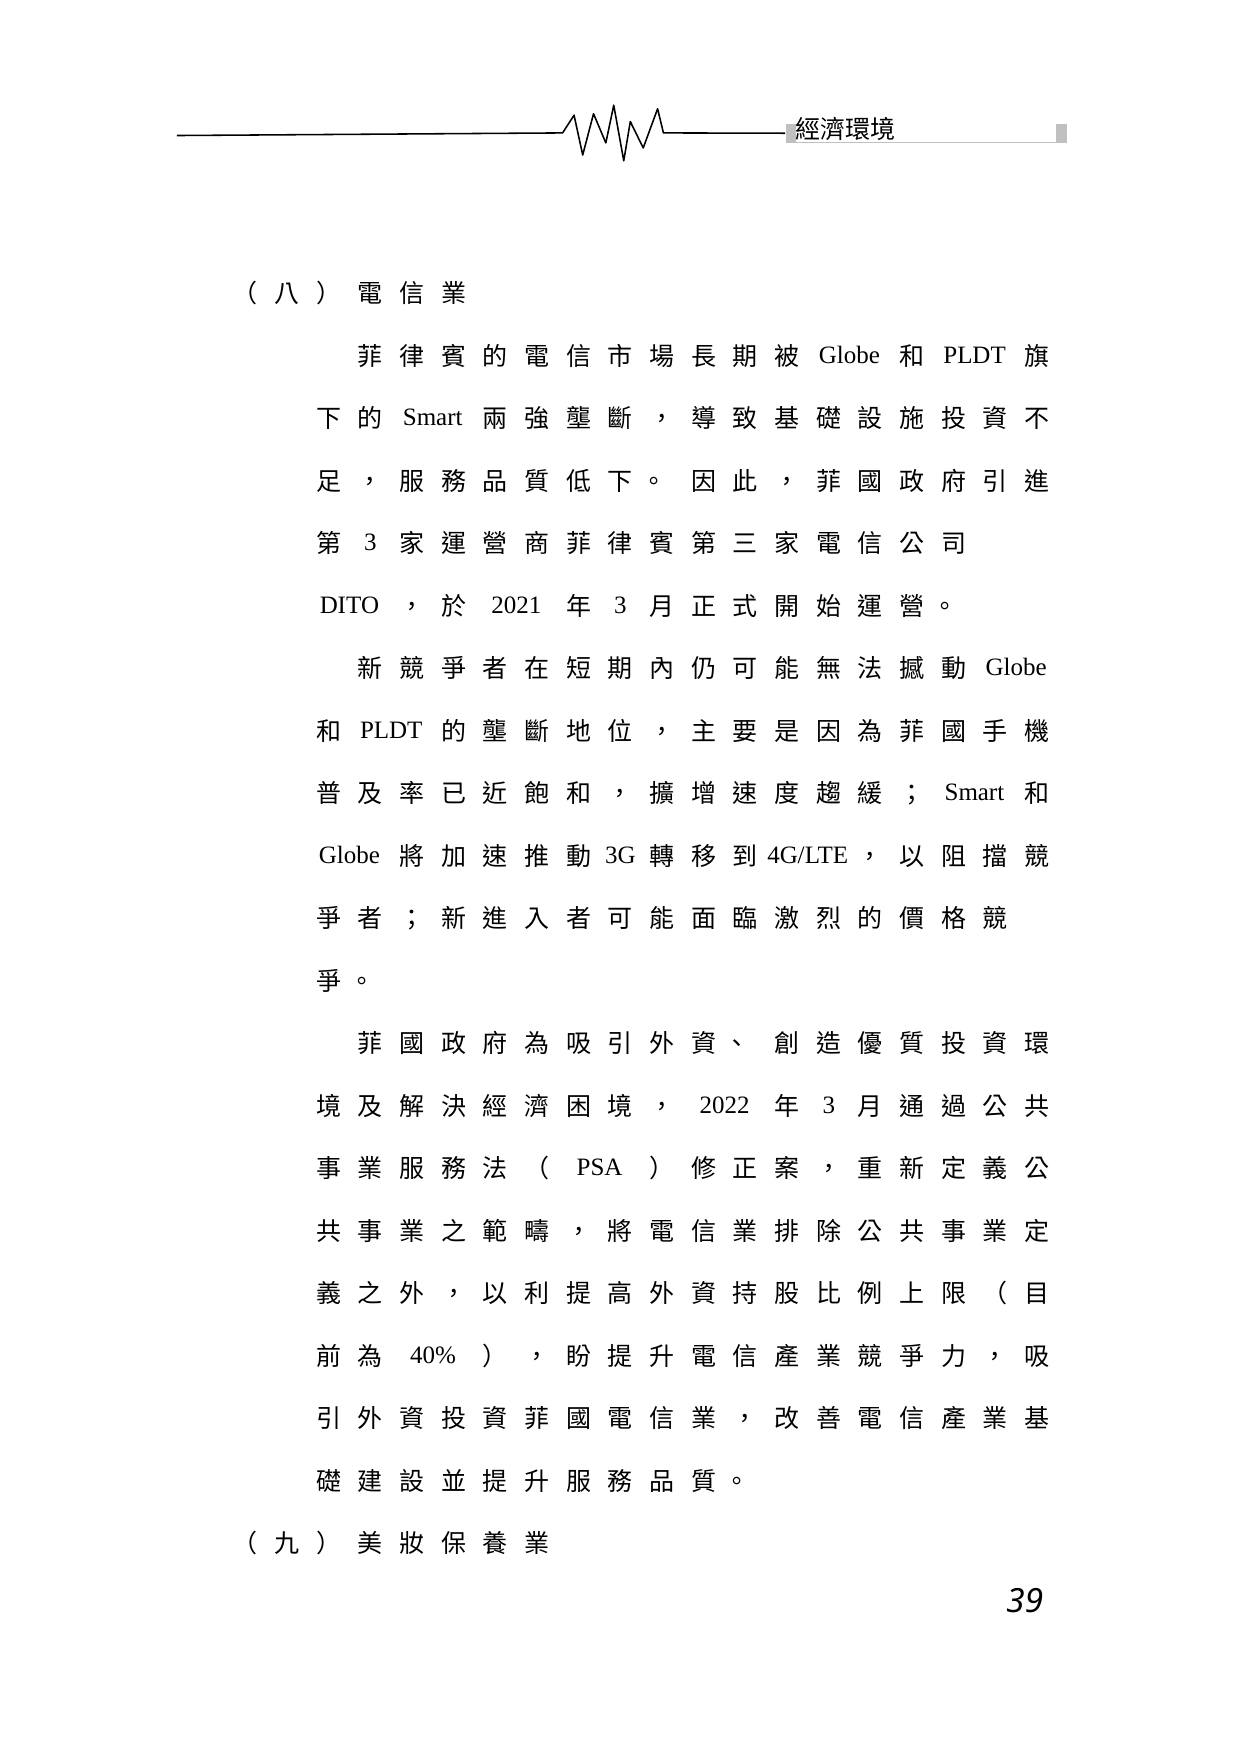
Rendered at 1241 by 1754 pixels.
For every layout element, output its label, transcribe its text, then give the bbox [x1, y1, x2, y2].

text 菲律賓的電信市場長期被Globe和PLDT旗下的Smart兩強壟斷，導致基礎設施投資不足，服務品質低下。因此，菲國政府引進第3家運營商菲律賓第三家電信公司DITO，於2021年3月正式開始運營。 [281, 313, 1058, 625]
text （九）美妝保養業 [207, 1500, 1058, 1563]
text 菲國政府為吸引外資、創造優質投資環境及解決經濟困境，2022年3月通過公共事業服務法（PSA）修正案，重新定義公共事業之範疇，將電信業排除公共事業定義之外，以利提高外資持股比例上限（目前為40%），盼提升電信產業競爭力，吸引外資投資菲國電信業，改善電信產業基礎建設並提升服務品質。 [281, 1000, 1058, 1500]
text 新競爭者在短期內仍可能無法撼動Globe和PLDT的壟斷地位，主要是因為菲國手機普及率已近飽和，擴增速度趨緩；Smart和Globe將加速推動3G轉移到4G/LTE，以阻擋競爭者；新進入者可能面臨激烈的價格競爭。 [281, 625, 1058, 1000]
text （八）電信業 [207, 250, 1058, 313]
